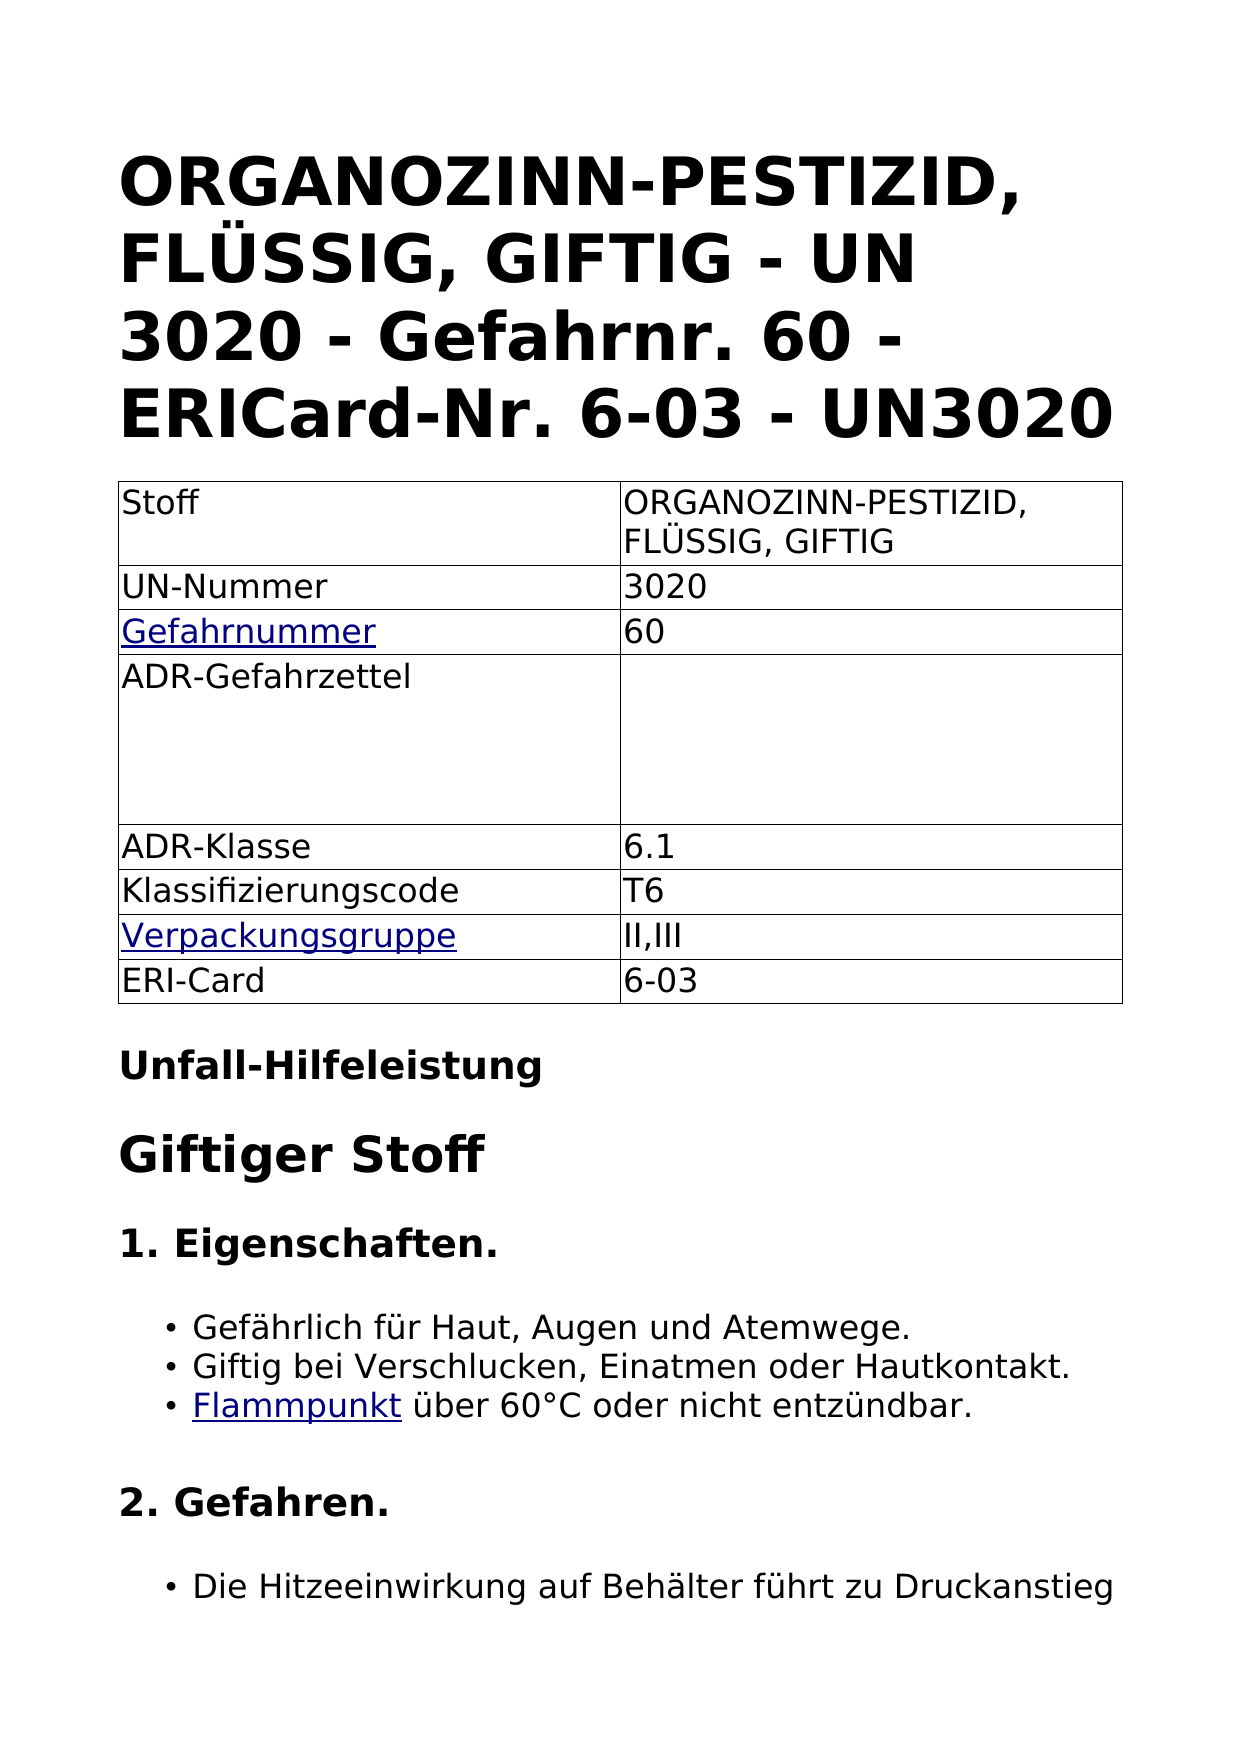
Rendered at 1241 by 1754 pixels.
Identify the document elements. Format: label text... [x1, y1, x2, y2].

table_cell ADR-Klasse [119, 825, 620, 869]
subtitle 1. Eigenschaften. [118, 1222, 1122, 1267]
table_cell Klassifizierungscode [119, 870, 620, 914]
subtitle Unfall-Hilfeleistung [118, 1043, 1122, 1088]
table_cell Gefahrnummer [119, 610, 620, 654]
table_header Stoff [119, 482, 620, 564]
list Giftig bei Verschlucken, Einatmen oder Hautkontakt. [177, 1348, 1122, 1387]
list Flammpunkt über 60°C oder nicht entzündbar. [177, 1387, 1122, 1425]
subtitle 2. Gefahren. [118, 1480, 1122, 1525]
table_cell ADR-Gefahrzettel [119, 655, 620, 824]
table_cell T6 [621, 870, 1122, 914]
subtitle Giftiger Stoff [118, 1126, 1122, 1184]
table_cell Verpackungsgruppe [119, 915, 620, 958]
table_cell 6-03 [621, 960, 1122, 1003]
table_cell II,III [621, 915, 1122, 958]
table_header ORGANOZINN-PESTIZID, FLÜSSIG, GIFTIG [621, 482, 1122, 564]
subtitle ORGANOZINN-PESTIZID, FLÜSSIG, GIFTIG - UN 3020 - Gefahrnr. 60 - ERICard-Nr. 6-03 - UN3020 [118, 143, 1122, 453]
list Die Hitzeeinwirkung auf Behälter führt zu Druckanstieg [177, 1567, 1122, 1606]
table_cell 6.1 [621, 825, 1122, 869]
table_cell 3020 [621, 566, 1122, 609]
table_cell 60 [621, 610, 1122, 654]
table_cell ERI-Card [119, 960, 620, 1003]
table_cell UN-Nummer [119, 566, 620, 609]
list Gefährlich für Haut, Augen und Atemwege. [177, 1309, 1122, 1348]
table_cell [621, 655, 1122, 824]
